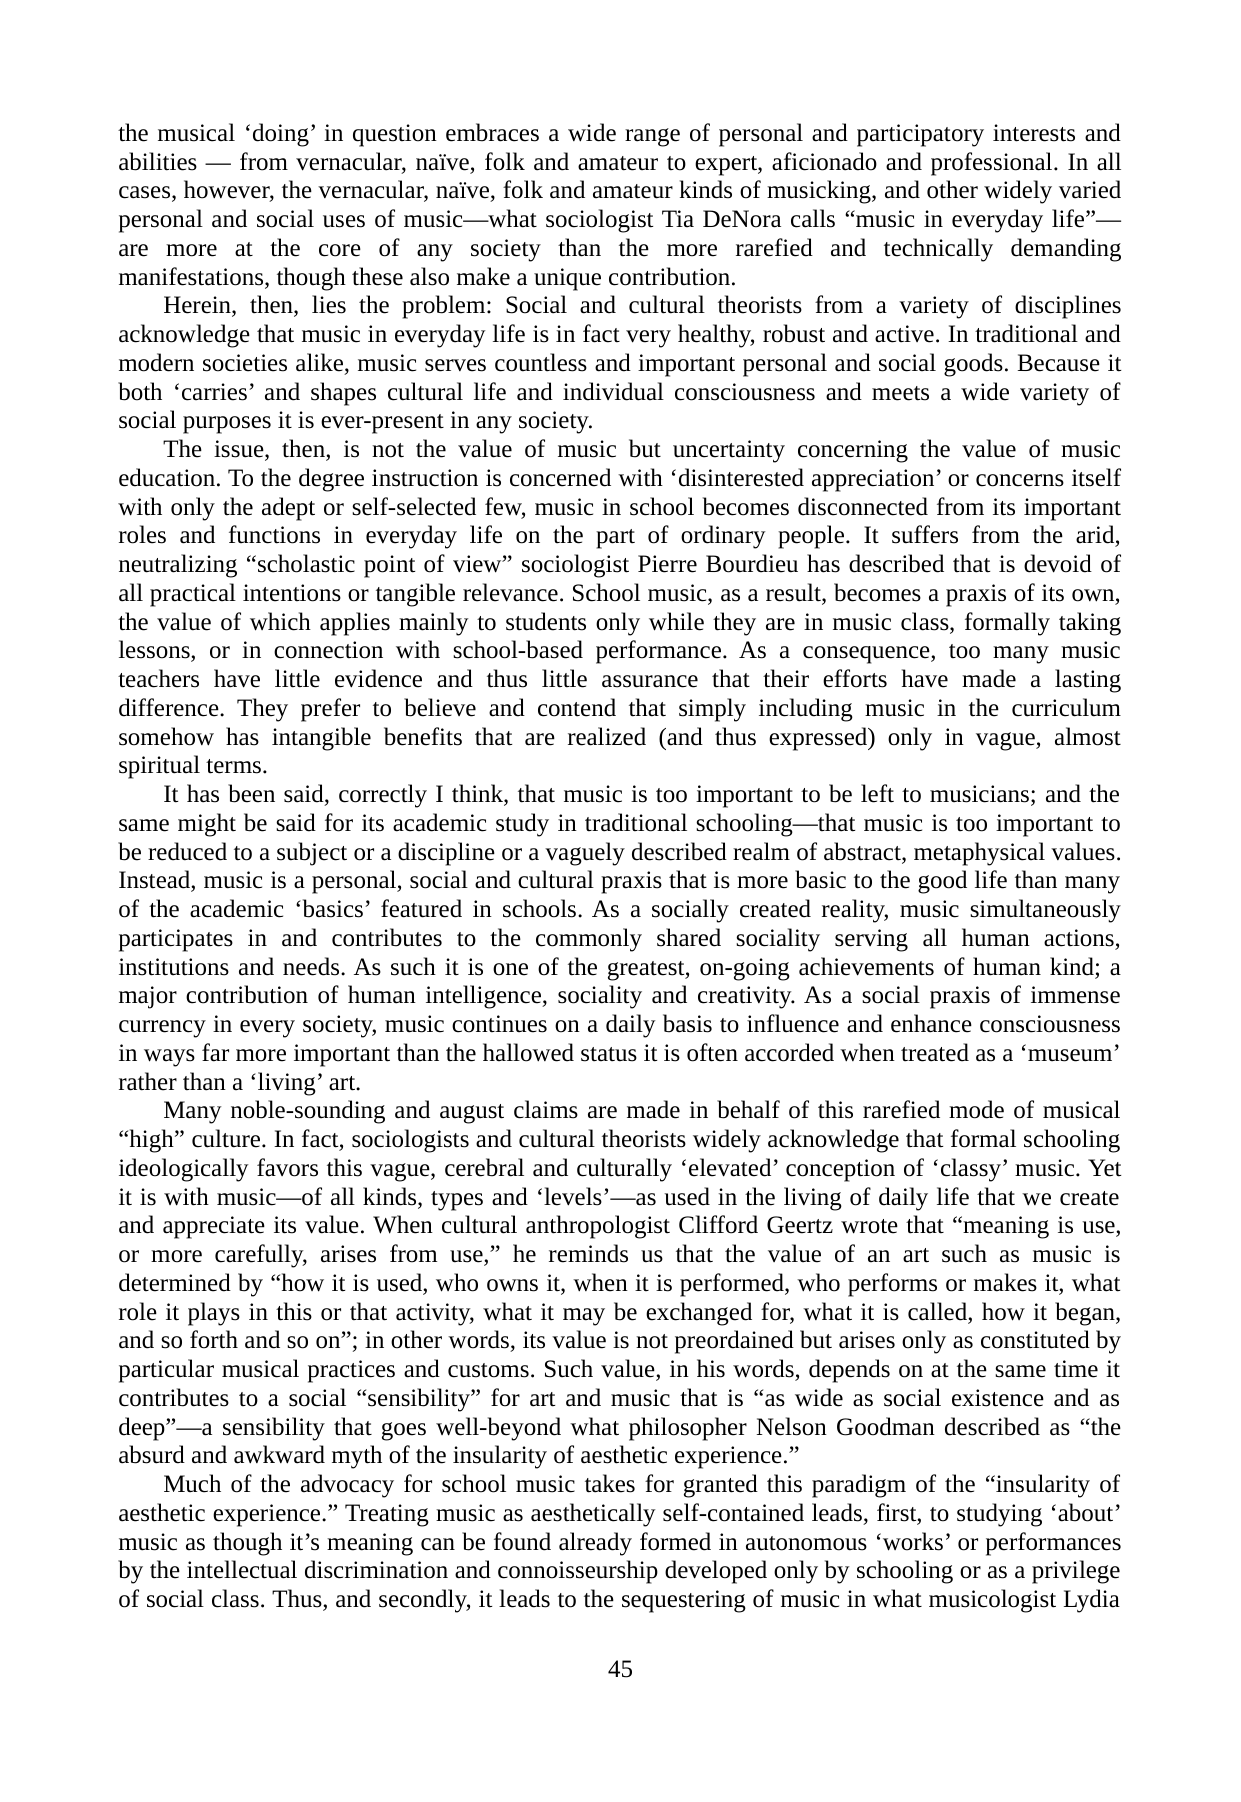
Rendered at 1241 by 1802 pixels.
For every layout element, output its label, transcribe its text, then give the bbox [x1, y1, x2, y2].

text Many noble-sounding and august claims are made in behalf of this rarefied mode of musical “high” culture. In fact, sociologists and cultural theorists widely acknowledge that formal schooling ideologically favors this vague, cerebral and culturally ‘elevated’ conception of ‘classy’ music. Yet it is with music—of all kinds, types and ‘levels’—as used in the living of daily life that we create and appreciate its value. When cultural anthropologist Clifford Geertz wrote that “meaning is use, or more carefully, arises from use,” he reminds us that the value of an art such as music is determined by “how it is used, who owns it, when it is performed, who performs or makes it, what role it plays in this or that activity, what it may be exchanged for, what it is called, how it began, and so forth and so on”; in other words, its value is not preordained but arises only as constituted by particular musical practices and customs. Such value, in his words, depends on at the same time it contributes to a social “sensibility” for art and music that is “as wide as social existence and as deep”—a sensibility that goes well-beyond what philosopher Nelson Goodman described as “the absurd and awkward myth of the insularity of aesthetic experience.” [118, 1096, 1122, 1469]
text The issue, then, is not the value of music but uncertainty concerning the value of music education. To the degree instruction is concerned with ‘disinterested appreciation’ or concerns itself with only the adept or self-selected few, music in school becomes disconnected from its important roles and functions in everyday life on the part of ordinary people. It suffers from the arid, neutralizing “scholastic point of view” sociologist Pierre Bourdieu has described that is devoid of all practical intentions or tangible relevance. School music, as a result, becomes a praxis of its own, the value of which applies mainly to students only while they are in music class, formally taking lessons, or in connection with school-based performance. As a consequence, too many music teachers have little evidence and thus little assurance that their efforts have made a lasting difference. They prefer to believe and contend that simply including music in the curriculum somehow has intangible benefits that are realized (and thus expressed) only in vague, almost spiritual terms. [118, 434, 1122, 779]
text the musical ‘doing’ in question embraces a wide range of personal and participatory interests and abilities — from vernacular, naïve, folk and amateur to expert, aficionado and professional. In all cases, however, the vernacular, naïve, folk and amateur kinds of musicking, and other widely varied personal and social uses of music—what sociologist Tia DeNora calls “music in everyday life”—are more at the core of any society than the more rarefied and technically demanding manifestations, though these also make a unique contribution. [118, 118, 1122, 291]
text It has been said, correctly I think, that music is too important to be left to musicians; and the same might be said for its academic study in traditional schooling—that music is too important to be reduced to a subject or a discipline or a vaguely described realm of abstract, metaphysical values. Instead, music is a personal, social and cultural praxis that is more basic to the good life than many of the academic ‘basics’ featured in schools. As a socially created reality, music simultaneously participates in and contributes to the commonly shared sociality serving all human actions, institutions and needs. As such it is one of the greatest, on-going achievements of human kind; a major contribution of human intelligence, sociality and creativity. As a social praxis of immense currency in every society, music continues on a daily basis to influence and enhance consciousness in ways far more important than the hallowed status it is often accorded when treated as a ‘museum’ rather than a ‘living’ art. [118, 779, 1122, 1096]
text Much of the advocacy for school music takes for granted this paradigm of the “insularity of aesthetic experience.” Treating music as aesthetically self-contained leads, first, to studying ‘about’ music as though it’s meaning can be found already formed in autonomous ‘works’ or performances by the intellectual discrimination and connoisseurship developed only by schooling or as a privilege of social class. Thus, and secondly, it leads to the sequestering of music in what musicologist Lydia [118, 1469, 1122, 1613]
text Herein, then, lies the problem: Social and cultural theorists from a variety of disciplines acknowledge that music in everyday life is in fact very healthy, robust and active. In traditional and modern societies alike, music serves countless and important personal and social goods. Because it both ‘carries’ and shapes cultural life and individual consciousness and meets a wide variety of social purposes it is ever-present in any society. [118, 291, 1122, 434]
